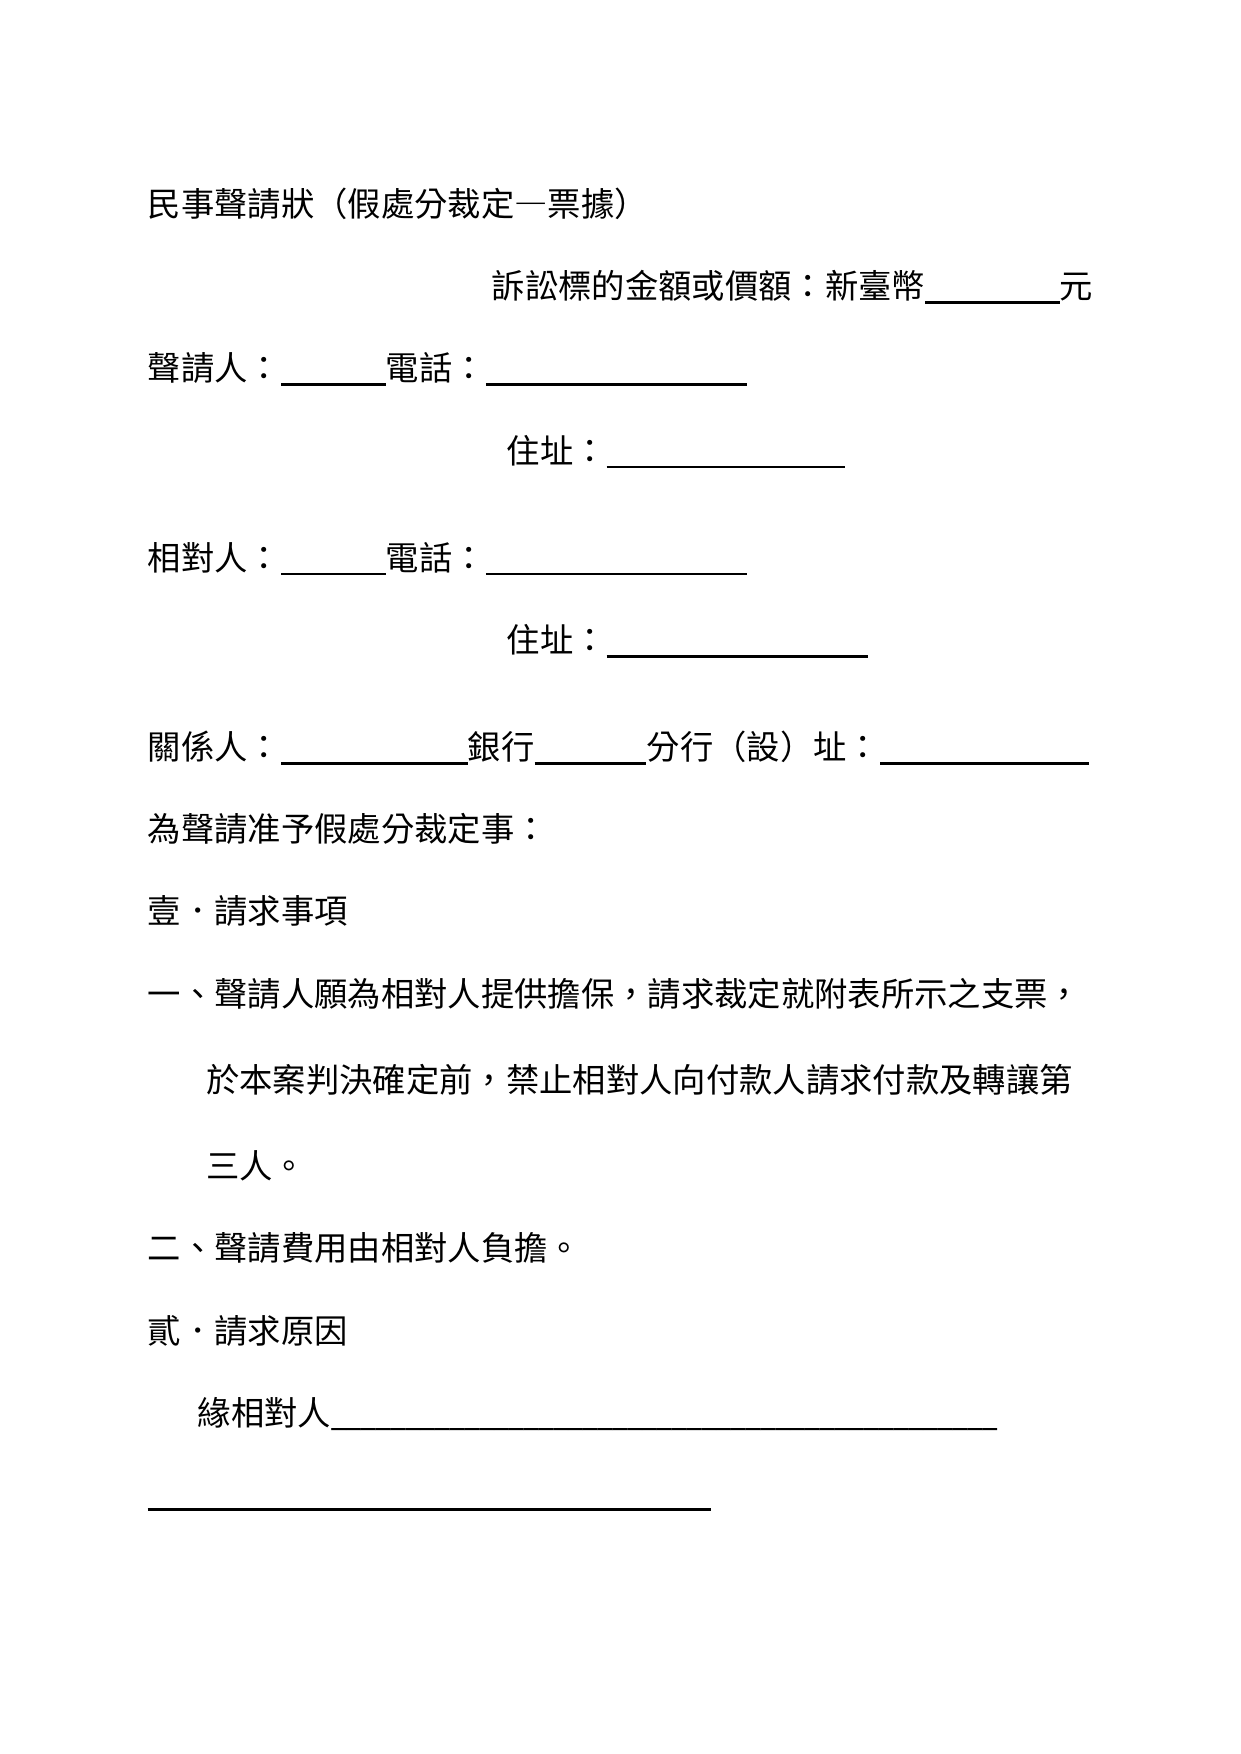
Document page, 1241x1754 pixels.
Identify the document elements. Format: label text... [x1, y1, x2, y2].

text 貳．請求原因 [148, 1291, 1092, 1366]
text 相對人： 電話： [148, 518, 1092, 593]
text 住址： [448, 411, 1092, 486]
text 為聲請准予假處分裁定事： [148, 790, 1092, 865]
text 民事聲請狀（假處分裁定—票據） [148, 164, 1092, 239]
text 訴訟標的金額或價額：新臺幣 元 [148, 247, 1092, 322]
text 二、聲請費用由相對人負擔。 [148, 1209, 1092, 1284]
text 緣相對人_____________________________________________ [148, 1373, 1092, 1448]
text 住址： [448, 600, 1092, 675]
text 聲請人： 電話： [148, 329, 1092, 404]
text 一、聲請人願為相對人提供擔保，請求裁定就附表所示之支票，於本案判決確定前，禁止相對人向付款人請求付款及轉讓第三人。 [148, 954, 1092, 1202]
text 壹．請求事項 [148, 872, 1092, 947]
text 關係人： 銀行 分行（設）址： [148, 708, 1092, 783]
